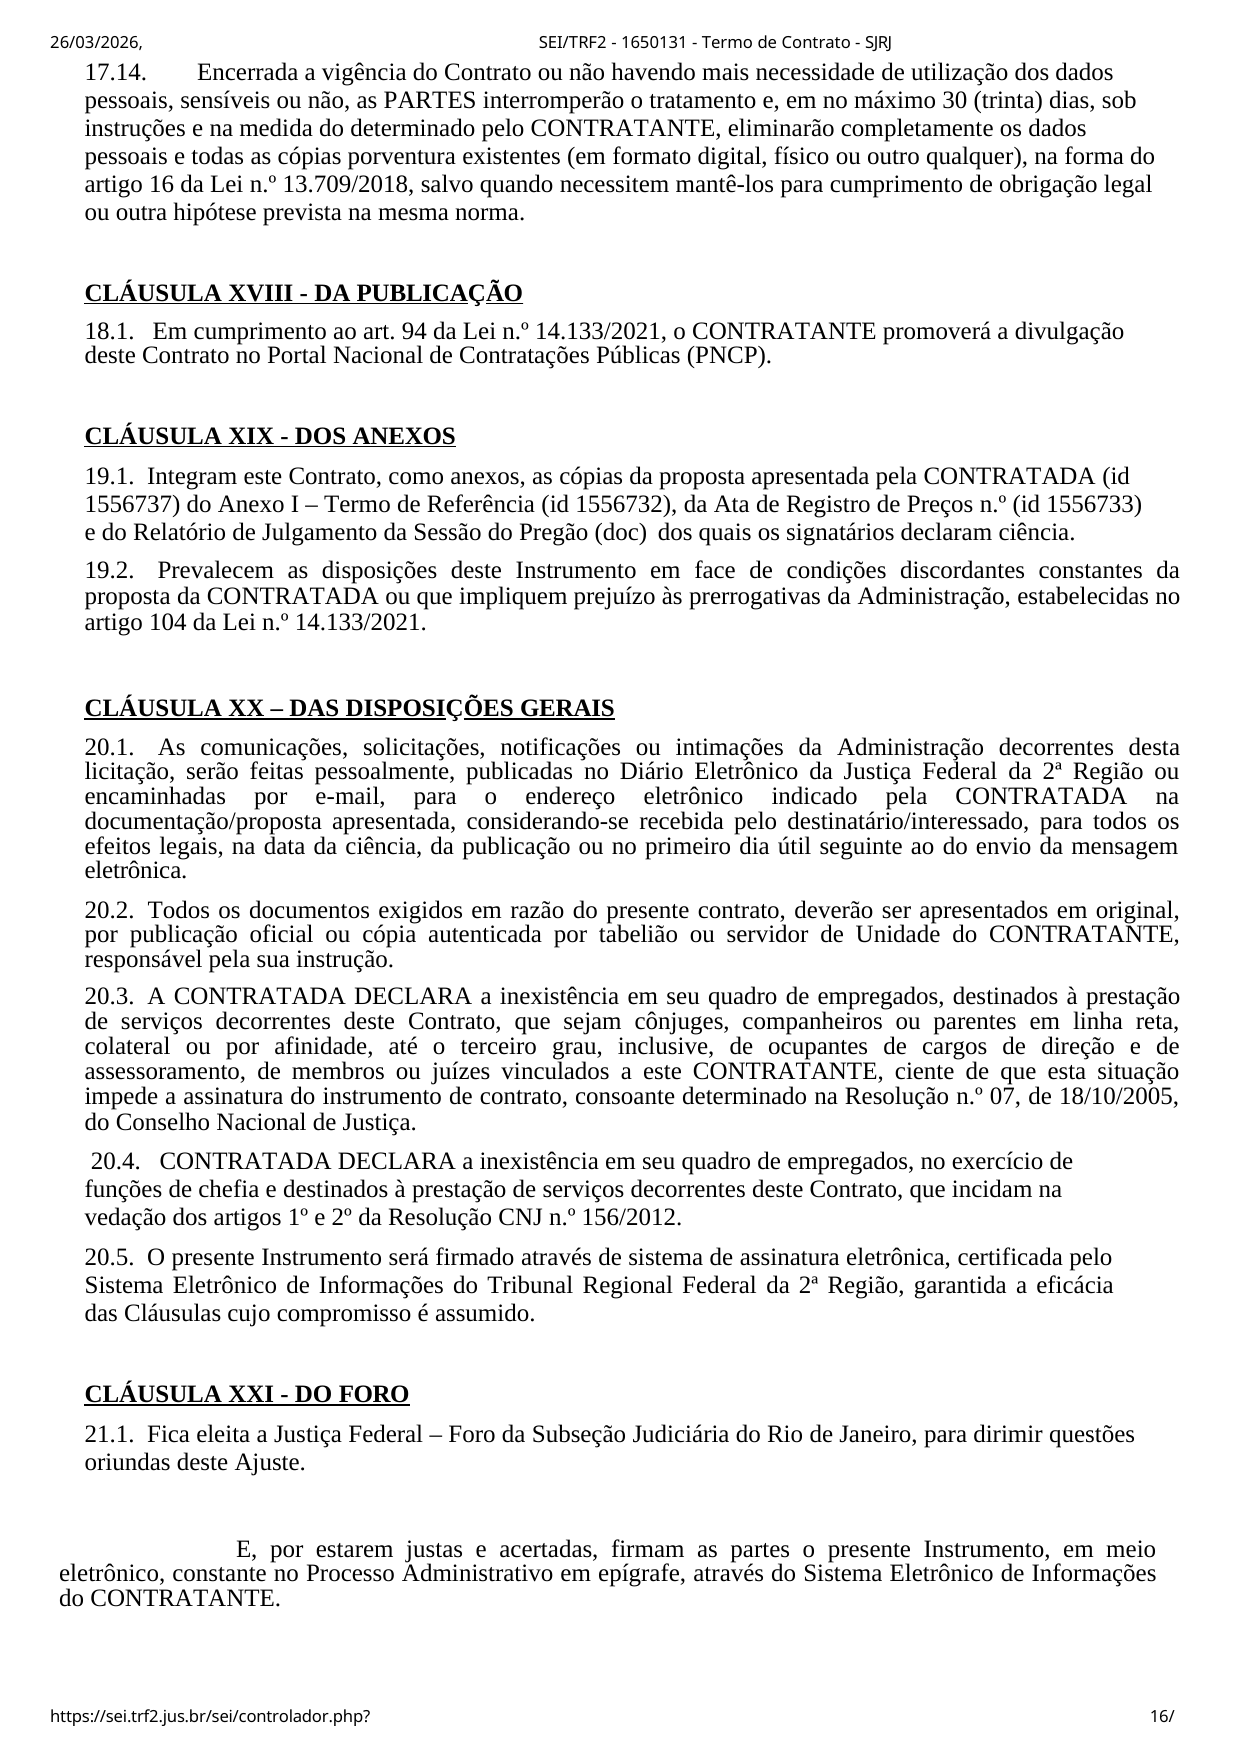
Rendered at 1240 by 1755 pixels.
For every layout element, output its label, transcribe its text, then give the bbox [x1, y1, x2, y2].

subtitle CLÁUSULA XX – DAS DISPOSIÇÕES GERAIS [84, 693, 1181, 722]
list Encerrada a vigência do Contrato ou não havendo mais necessidade de utilização dos dados pessoais, sensíveis ou não, as PARTES interromperão o tratamento e, em no máximo 30 (trinta) dias, sob instruções e na medida do determinado pelo CONTRATANTE, eliminarão completamente os dados pessoais e todas as cópias porventura existentes (em formato digital, físico ou outro qualquer), na forma do artigo 16 da Lei n.º 13.709/2018, salvo quando necessitem mantê-los para cumprimento de obrigação legal ou outra hipótese prevista na mesma norma. [84, 58, 1155, 225]
list Prevalecem as disposições deste Instrumento em face de condições discordantes constantes da proposta da CONTRATADA ou que impliquem prejuízo às prerrogativas da Administração, estabelecidas no artigo 104 da Lei n.º 14.133/2021. [84, 558, 1181, 636]
list A CONTRATADA DECLARA a inexistência em seu quadro de empregados, destinados à prestação de serviços decorrentes deste Contrato, que sejam cônjuges, companheiros ou parentes em linha reta, colateral ou por afinidade, até o terceiro grau, inclusive, de ocupantes de cargos de direção e de assessoramento, de membros ou juízes vinculados a este CONTRATANTE, ciente de que esta situação impede a assinatura do instrumento de contrato, consoante determinado na Resolução n.º 07, de 18/10/2005, do Conselho Nacional de Justiça. [84, 985, 1181, 1135]
list O presente Instrumento será firmado através de sistema de assinatura eletrônica, certificada pelo Sistema Eletrônico de Informações do Tribunal Regional Federal da 2ª Região, garantida a eficácia das Cláusulas cujo compromisso é assumido. [84, 1243, 1114, 1327]
list Todos os documentos exigidos em razão do presente contrato, deverão ser apresentados em original, por publicação oficial ou cópia autenticada por tabelião ou servidor de Unidade do CONTRATANTE, responsável pela sua instrução. [84, 898, 1181, 973]
list Integram este Contrato, como anexos, as cópias da proposta apresentada pela CONTRATADA (id 1556737) do Anexo I – Termo de Referência (id 1556732), da Ata de Registro de Preços n.º (id 1556733) e do Relatório de Julgamento da Sessão do Pregão (doc) dos quais os signatários declaram ciência. [84, 462, 1154, 546]
text E, por estarem justas e acertadas, firmam as partes o presente Instrumento, em meio eletrônico, constante no Processo Administrativo em epígrafe, através do Sistema Eletrônico de Informações do CONTRATANTE. [59, 1538, 1158, 1612]
subtitle CLÁUSULA XIX - DOS ANEXOS [84, 421, 1181, 450]
subtitle CLÁUSULA XXI - DO FORO [84, 1379, 1181, 1408]
list Em cumprimento ao art. 94 da Lei n.º 14.133/2021, o CONTRATANTE promoverá a divulgação deste Contrato no Portal Nacional de Contratações Públicas (PNCP). [84, 320, 1181, 369]
list As comunicações, solicitações, notificações ou intimações da Administração decorrentes desta licitação, serão feitas pessoalmente, publicadas no Diário Eletrônico da Justiça Federal da 2ª Região ou encaminhadas por e-mail, para o endereço eletrônico indicado pela CONTRATADA na documentação/proposta apresentada, considerando-se recebida pelo destinatário/interessado, para todos os efeitos legais, na data da ciência, da publicação ou no primeiro dia útil seguinte ao do envio da mensagem eletrônica. [84, 736, 1181, 884]
subtitle CLÁUSULA XVIII - DA PUBLICAÇÃO [84, 278, 1181, 306]
list Fica eleita a Justiça Federal – Foro da Subseção Judiciária do Rio de Janeiro, para dirimir questões oriundas deste Ajuste. [84, 1420, 1135, 1476]
list CONTRATADA DECLARA a inexistência em seu quadro de empregados, no exercício de funções de chefia e destinados à prestação de serviços decorrentes deste Contrato, que incidam na vedação dos artigos 1º e 2º da Resolução CNJ n.º 156/2012. [84, 1147, 1150, 1231]
